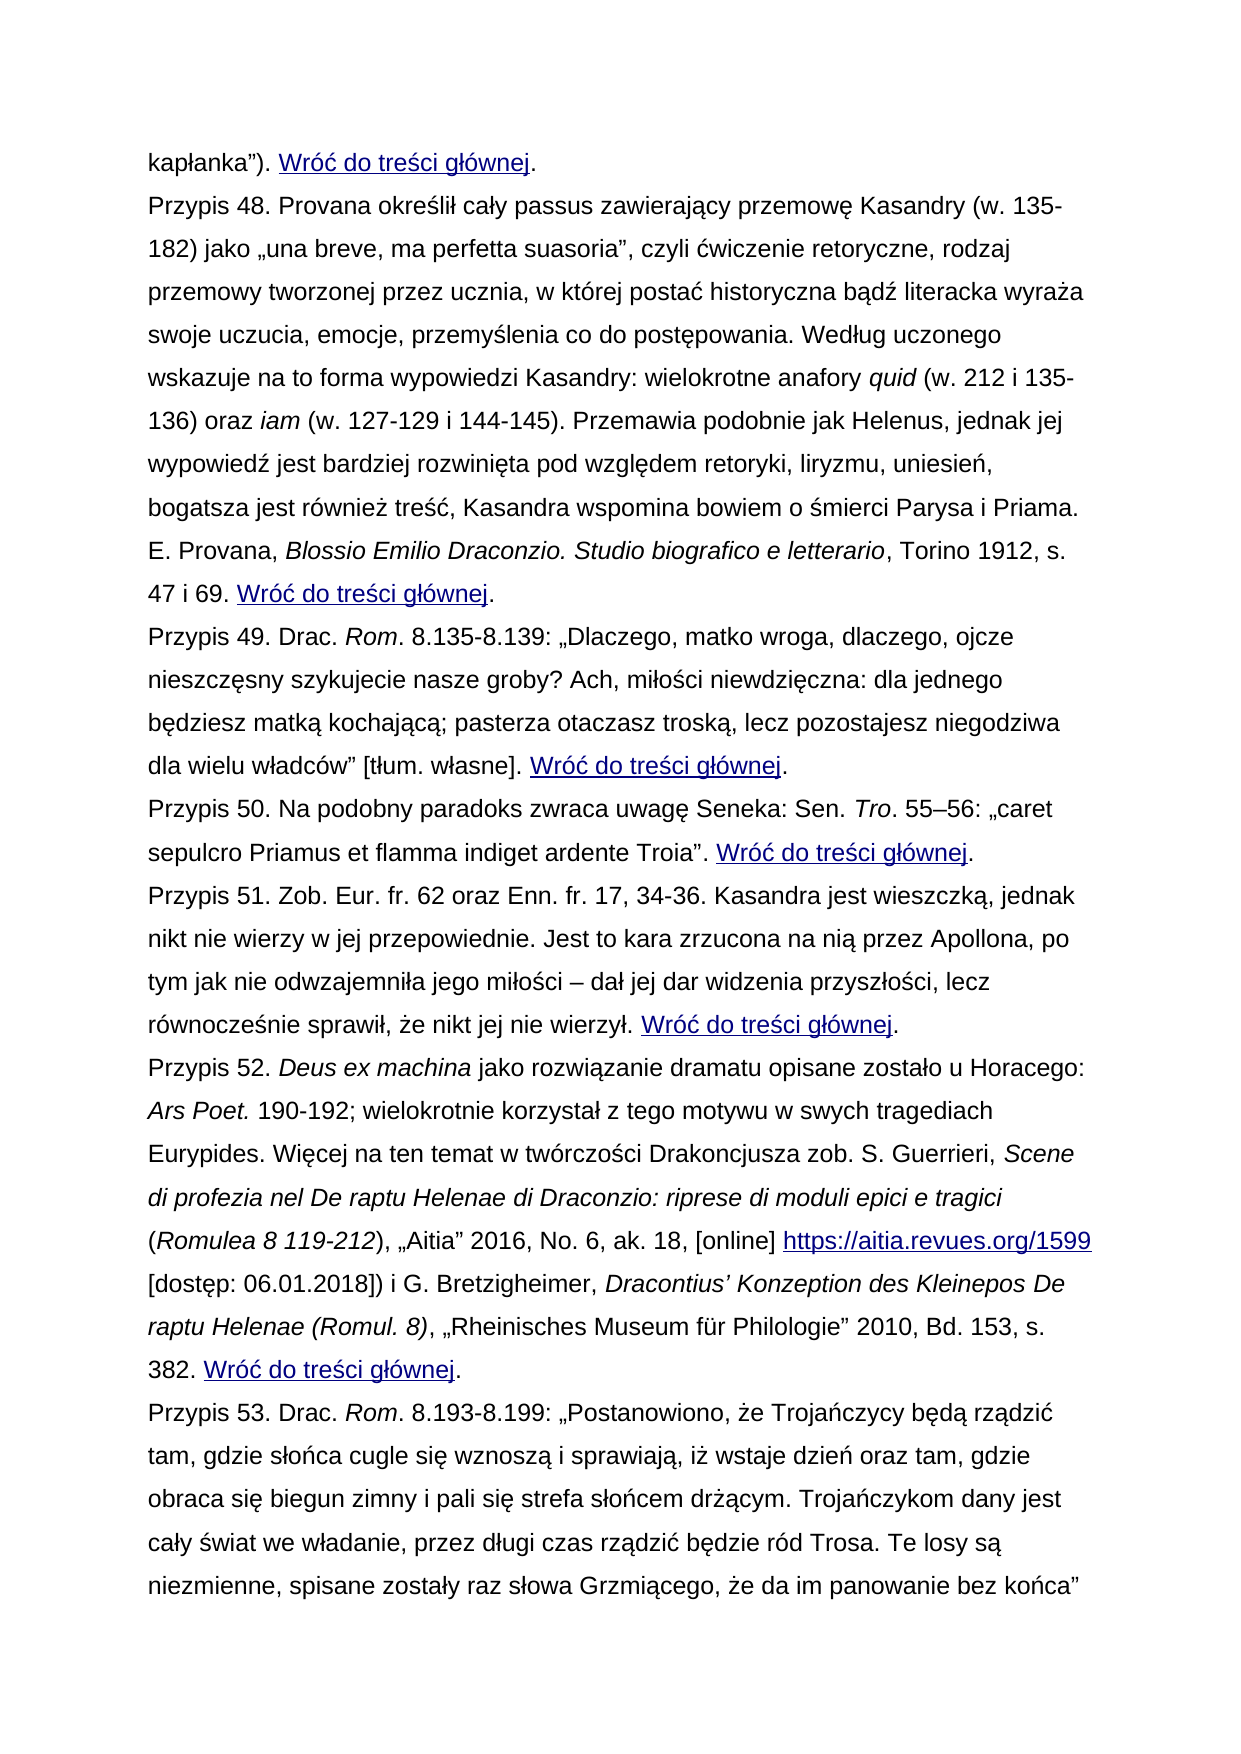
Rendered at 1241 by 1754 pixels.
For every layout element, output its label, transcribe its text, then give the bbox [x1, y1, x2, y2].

text Przypis 50. Na podobny paradoks zwraca uwagę Seneka: Sen. Tro. 55–56: „caret sepulcro Priamus et flamma indiget ardente Troia”. Wróć do treści głównej. [148, 794, 1093, 866]
text Przypis 53. Drac. Rom. 8.193-8.199: „Postanowiono, że Trojańczycy będą rządzić tam, gdzie słońca cugle się wznoszą i sprawiają, iż wstaje dzień oraz tam, gdzie obraca się biegun zimny i pali się strefa słońcem drżącym. Trojańczykom dany jest cały świat we władanie, przez długi czas rządzić będzie ród Trosa. Te losy są niezmienne, spisane zostały raz słowa Grzmiącego, że da im panowanie bez końca” [148, 1398, 1093, 1599]
text Przypis 52. Deus ex machina jako rozwiązanie dramatu opisane zostało u Horacego: Ars Poet. 190-192; wielokrotnie korzystał z tego motywu w swych tragediach Eurypides. Więcej na ten temat w twórczości Drakoncjusza zob. S. Guerrieri, Scene di profezia nel De raptu Helenae di Draconzio: riprese di moduli epici e tragici (Romulea 8 119-212), „Aitia” 2016, No. 6, ak. 18, [online] https://aitia.revues.org/1599 [dostęp: 06.01.2018]) i G. Bretzigheimer, Dracontius’ Konzeption des Kleinepos De raptu Helenae (Romul. 8), „Rheinisches Museum für Philologie” 2010, Bd. 153, s. 382. Wróć do treści głównej. [148, 1053, 1093, 1384]
text Przypis 49. Drac. Rom. 8.135-8.139: „Dlaczego, matko wroga, dlaczego, ojcze nieszczęsny szykujecie nasze groby? Ach, miłości niewdzięczna: dla jednego będziesz matką kochającą; pasterza otaczasz troską, lecz pozostajesz niegodziwa dla wielu władców” [tłum. własne]. Wróć do treści głównej. [148, 622, 1093, 780]
text Przypis 48. Provana określił cały passus zawierający przemowę Kasandry (w. 135-182) jako „una breve, ma perfetta suasoria”, czyli ćwiczenie retoryczne, rodzaj przemowy tworzonej przez ucznia, w której postać historyczna bądź literacka wyraża swoje uczucia, emocje, przemyślenia co do postępowania. Według uczonego wskazuje na to forma wypowiedzi Kasandry: wielokrotne anafory quid (w. 212 i 135-136) oraz iam (w. 127-129 i 144-145). Przemawia podobnie jak Helenus, jednak jej wypowiedź jest bardziej rozwinięta pod względem retoryki, liryzmu, uniesień, bogatsza jest również treść, Kasandra wspomina bowiem o śmierci Parysa i Priama. E. Provana, Blossio Emilio Draconzio. Studio biografico e letterario, Torino 1912, s. 47 i 69. Wróć do treści głównej. [148, 191, 1093, 608]
text Przypis 51. Zob. Eur. fr. 62 oraz Enn. fr. 17, 34-36. Kasandra jest wieszczką, jednak nikt nie wierzy w jej przepowiednie. Jest to kara zrzucona na nią przez Apollona, po tym jak nie odwzajemniła jego miłości – dał jej dar widzenia przyszłości, lecz równocześnie sprawił, że nikt jej nie wierzył. Wróć do treści głównej. [148, 881, 1093, 1039]
text kapłanka”). Wróć do treści głównej. [148, 148, 1093, 176]
